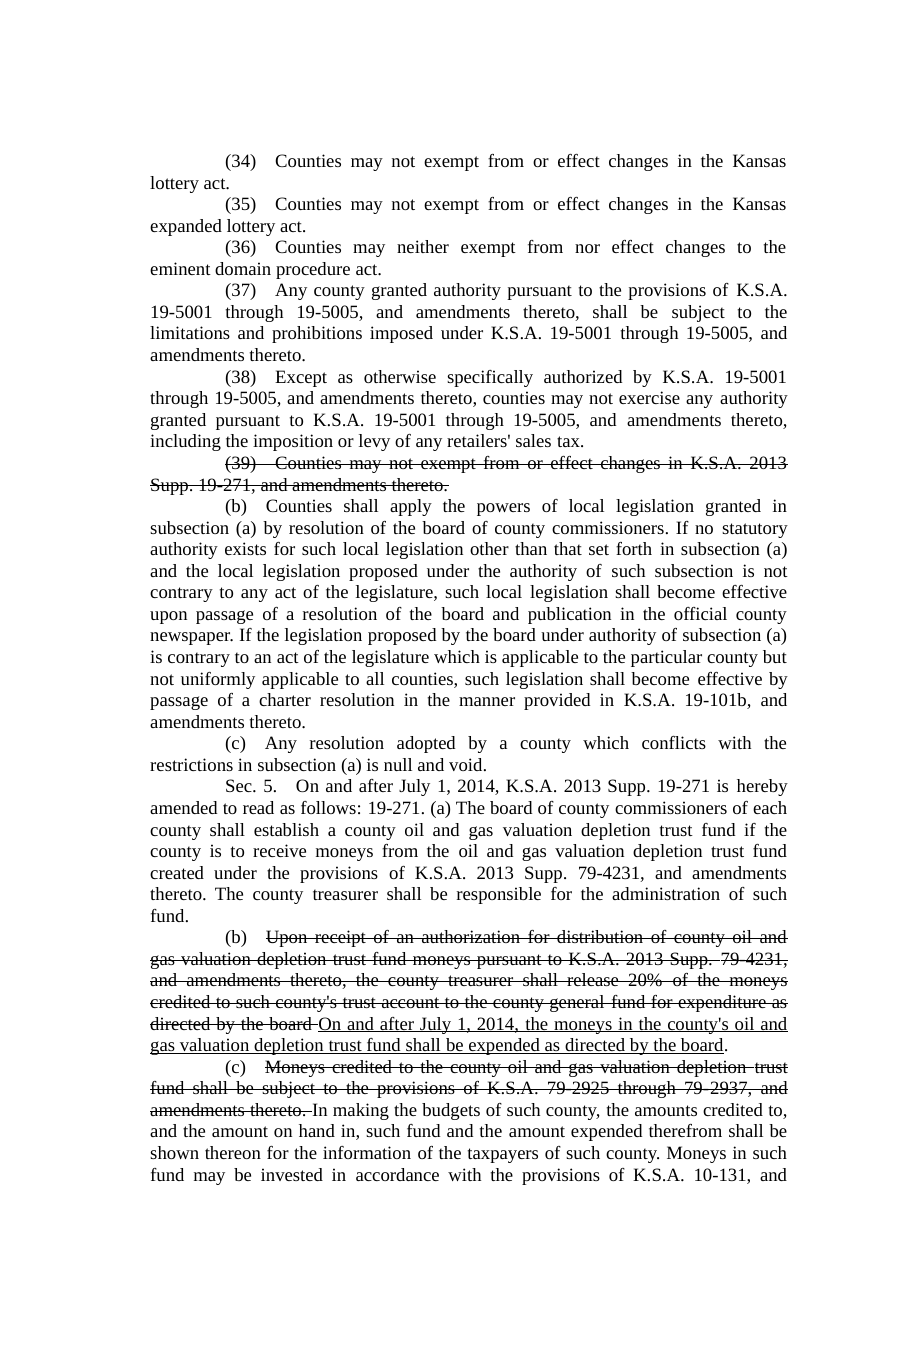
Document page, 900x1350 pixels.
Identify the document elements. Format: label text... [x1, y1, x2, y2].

text (b) Upon receipt of an authorization for distribution of county oil and gas valuation depletion trust fund moneys pursuant to K.S.A. 2013 Supp. 79-4231, and amendments thereto, the county treasurer shall release 20% of the moneys credited to such county's trust account to the county general fund for expenditure as directed by the board On and after July 1, 2014, the moneys in the county's oil and gas valuation depletion trust fund shall be expended as directed by the board. [150, 1004, 787, 1056]
text (b) Upon receipt of an authorization for distribution of county oil and gas valuation depletion trust fund moneys pursuant to K.S.A. 2013 Supp. 79-4231, and amendments thereto, the county treasurer shall release 20% of the moneys credited to such county's trust account to the county general fund for expenditure as directed by the board On and after July 1, 2014, the moneys in the county's oil and gas valuation depletion trust fund shall be expended as directed by the board. [150, 982, 787, 1003]
text (b) Counties shall apply the powers of local legislation granted in subsection (a) by resolution of the board of county commissioners. If no statutory authority exists for such local legislation other than that set forth in subsection (a) and the local legislation proposed under the authority of such subsection is not contrary to any act of the legislature, such local legislation shall become effective upon passage of a resolution of the board and publication in the official county newspaper. If the legislation proposed by the board under authority of subsection (a) is contrary to an act of the legislature which is applicable to the particular county but not uniformly applicable to all counties, such legislation shall become effective by passage of a charter resolution in the manner provided in K.S.A. 19-101b, and amendments thereto. [150, 495, 787, 732]
text (37) Any county granted authority pursuant to the provisions of K.S.A. 19-5001 through 19-5005, and amendments thereto, shall be subject to the limitations and prohibitions imposed under K.S.A. 19-5001 through 19-5005, and amendments thereto. [150, 279, 787, 366]
text (36) Counties may neither exempt from nor effect changes to the eminent domain procedure act. [150, 236, 787, 279]
text (b) Upon receipt of an authorization for distribution of county oil and gas valuation depletion trust fund moneys pursuant to K.S.A. 2013 Supp. 79-4231, and amendments thereto, the county treasurer shall release 20% of the moneys credited to such county's trust account to the county general fund for expenditure as directed by the board On and after July 1, 2014, the moneys in the county's oil and gas valuation depletion trust fund shall be expended as directed by the board. [150, 926, 787, 960]
text (b) Upon receipt of an authorization for distribution of county oil and gas valuation depletion trust fund moneys pursuant to K.S.A. 2013 Supp. 79-4231, and amendments thereto, the county treasurer shall release 20% of the moneys credited to such county's trust account to the county general fund for expenditure as directed by the board On and after July 1, 2014, the moneys in the county's oil and gas valuation depletion trust fund shall be expended as directed by the board. [150, 961, 787, 981]
text (c) Any resolution adopted by a county which conflicts with the restrictions in subsection (a) is null and void. [150, 732, 787, 775]
text (38) Except as otherwise specifically authorized by K.S.A. 19-5001 through 19-5005, and amendments thereto, counties may not exercise any authority granted pursuant to K.S.A. 19-5001 through 19-5005, and amendments thereto, including the imposition or levy of any retailers' sales tax. [150, 366, 787, 452]
text (c) Moneys credited to the county oil and gas valuation depletion trust fund shall be subject to the provisions of K.S.A. 79-2925 through 79-2937, and amendments thereto. In making the budgets of such county, the amounts credited to, and the amount on hand in, such fund and the amount expended therefrom shall be shown thereon for the information of the taxpayers of such county. Moneys in such fund may be invested in accordance with the provisions of K.S.A. 10-131, and amendments thereto, with interest thereon credited to such fund. [150, 1090, 787, 1185]
text Sec. 5. On and after July 1, 2014, K.S.A. 2013 Supp. 19-271 is hereby amended to read as follows: 19-271. (a) The board of county commissioners of each county shall establish a county oil and gas valuation depletion trust fund if the county is to receive moneys from the oil and gas valuation depletion trust fund created under the provisions of K.S.A. 2013 Supp. 79-4231, and amendments thereto. The county treasurer shall be responsible for the administration of such fund. [150, 775, 787, 926]
text (c) Moneys credited to the county oil and gas valuation depletion trust fund shall be subject to the provisions of K.S.A. 79-2925 through 79-2937, and amendments thereto. In making the budgets of such county, the amounts credited to, and the amount on hand in, such fund and the amount expended therefrom shall be shown thereon for the information of the taxpayers of such county. Moneys in such fund may be invested in accordance with the provisions of K.S.A. 10-131, and amendments thereto, with interest thereon credited to such fund. [150, 1056, 787, 1089]
text (34) Counties may not exempt from or effect changes in the Kansas lottery act. [150, 150, 787, 193]
text (35) Counties may not exempt from or effect changes in the Kansas expanded lottery act. [150, 193, 787, 236]
text (39) Counties may not exempt from or effect changes in K.S.A. 2013 Supp. 19-271, and amendments thereto. [150, 452, 787, 495]
